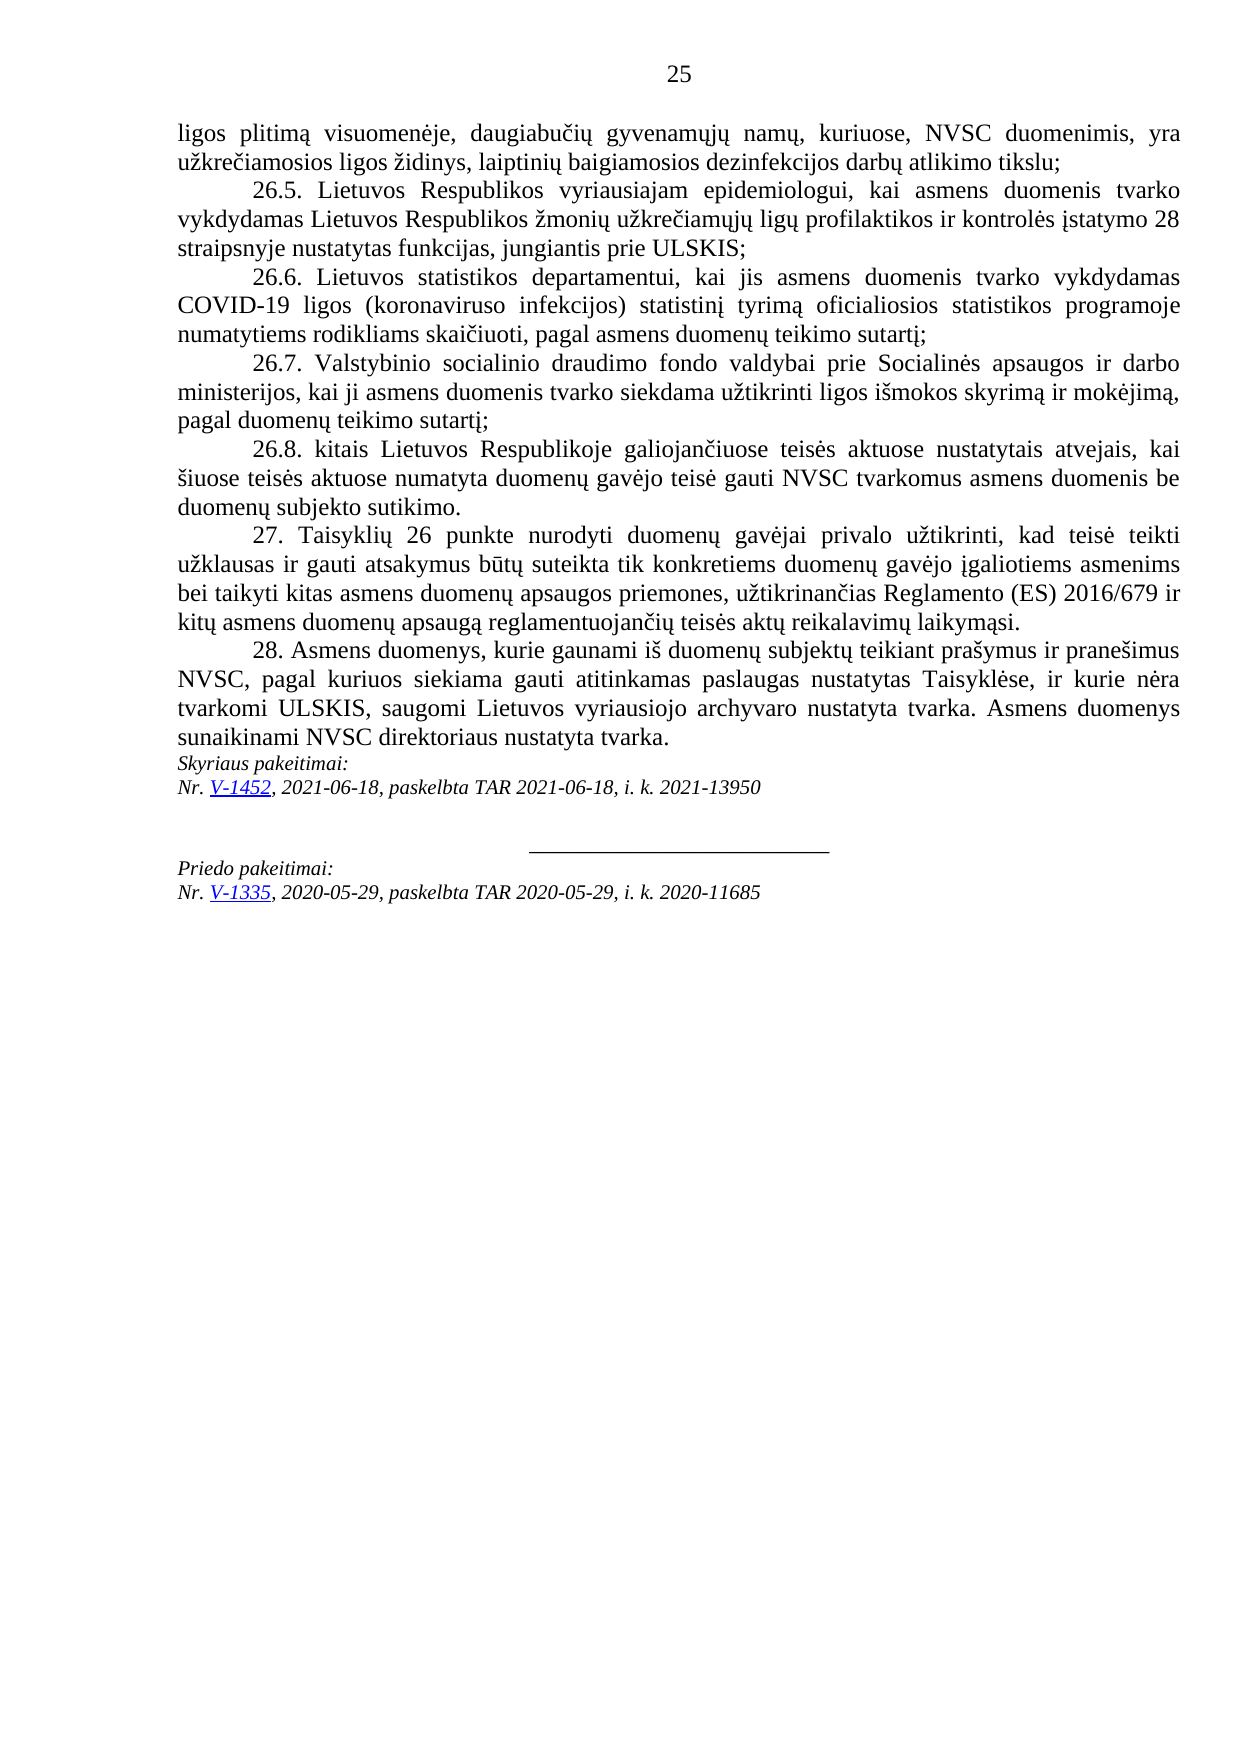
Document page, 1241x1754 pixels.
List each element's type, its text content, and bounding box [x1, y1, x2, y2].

text Priedo pakeitimai: [177, 856, 1181, 880]
text 28. Asmens duomenys, kurie gaunami iš duomenų subjektų teikiant prašymus ir pranešimus NVSC, pagal kuriuos siekiama gauti atitinkamas paslaugas nustatytas Taisyklėse, ir kurie nėra tvarkomi ULSKIS, saugomi Lietuvos vyriausiojo archyvaro nustatyta tvarka. Asmens duomenys sunaikinami NVSC direktoriaus nustatyta tvarka. [177, 636, 1181, 751]
text ________________________ [177, 827, 1181, 856]
text 27. Taisyklių 26 punkte nurodyti duomenų gavėjai privalo užtikrinti, kad teisė teikti užklausas ir gauti atsakymus būtų suteikta tik konkretiems duomenų gavėjo įgaliotiems asmenims bei taikyti kitas asmens duomenų apsaugos priemones, užtikrinančias Reglamento (ES) 2016/679 ir kitų asmens duomenų apsaugą reglamentuojančių teisės aktų reikalavimų laikymąsi. [177, 521, 1181, 636]
text 26.8. kitais Lietuvos Respublikoje galiojančiuose teisės aktuose nustatytais atvejais, kai šiuose teisės aktuose numatyta duomenų gavėjo teisė gauti NVSC tvarkomus asmens duomenis be duomenų subjekto sutikimo. [177, 434, 1181, 521]
text Nr. V-1452, 2021-06-18, paskelbta TAR 2021-06-18, i. k. 2021-13950 [177, 775, 1181, 799]
text ligos plitimą visuomenėje, daugiabučių gyvenamųjų namų, kuriuose, NVSC duomenimis, yra užkrečiamosios ligos židinys, laiptinių baigiamosios dezinfekcijos darbų atlikimo tikslu; [177, 118, 1181, 176]
text Skyriaus pakeitimai: [177, 751, 1181, 775]
text 26.5. Lietuvos Respublikos vyriausiajam epidemiologui, kai asmens duomenis tvarko vykdydamas Lietuvos Respublikos žmonių užkrečiamųjų ligų profilaktikos ir kontrolės įstatymo 28 straipsnyje nustatytas funkcijas, jungiantis prie ULSKIS; [177, 176, 1181, 262]
text 26.7. Valstybinio socialinio draudimo fondo valdybai prie Socialinės apsaugos ir darbo ministerijos, kai ji asmens duomenis tvarko siekdama užtikrinti ligos išmokos skyrimą ir mokėjimą, pagal duomenų teikimo sutartį; [177, 348, 1181, 434]
text Nr. V-1335, 2020-05-29, paskelbta TAR 2020-05-29, i. k. 2020-11685 [177, 880, 1181, 904]
text 26.6. Lietuvos statistikos departamentui, kai jis asmens duomenis tvarko vykdydamas COVID-19 ligos (koronaviruso infekcijos) statistinį tyrimą oficialiosios statistikos programoje numatytiems rodikliams skaičiuoti, pagal asmens duomenų teikimo sutartį; [177, 262, 1181, 348]
